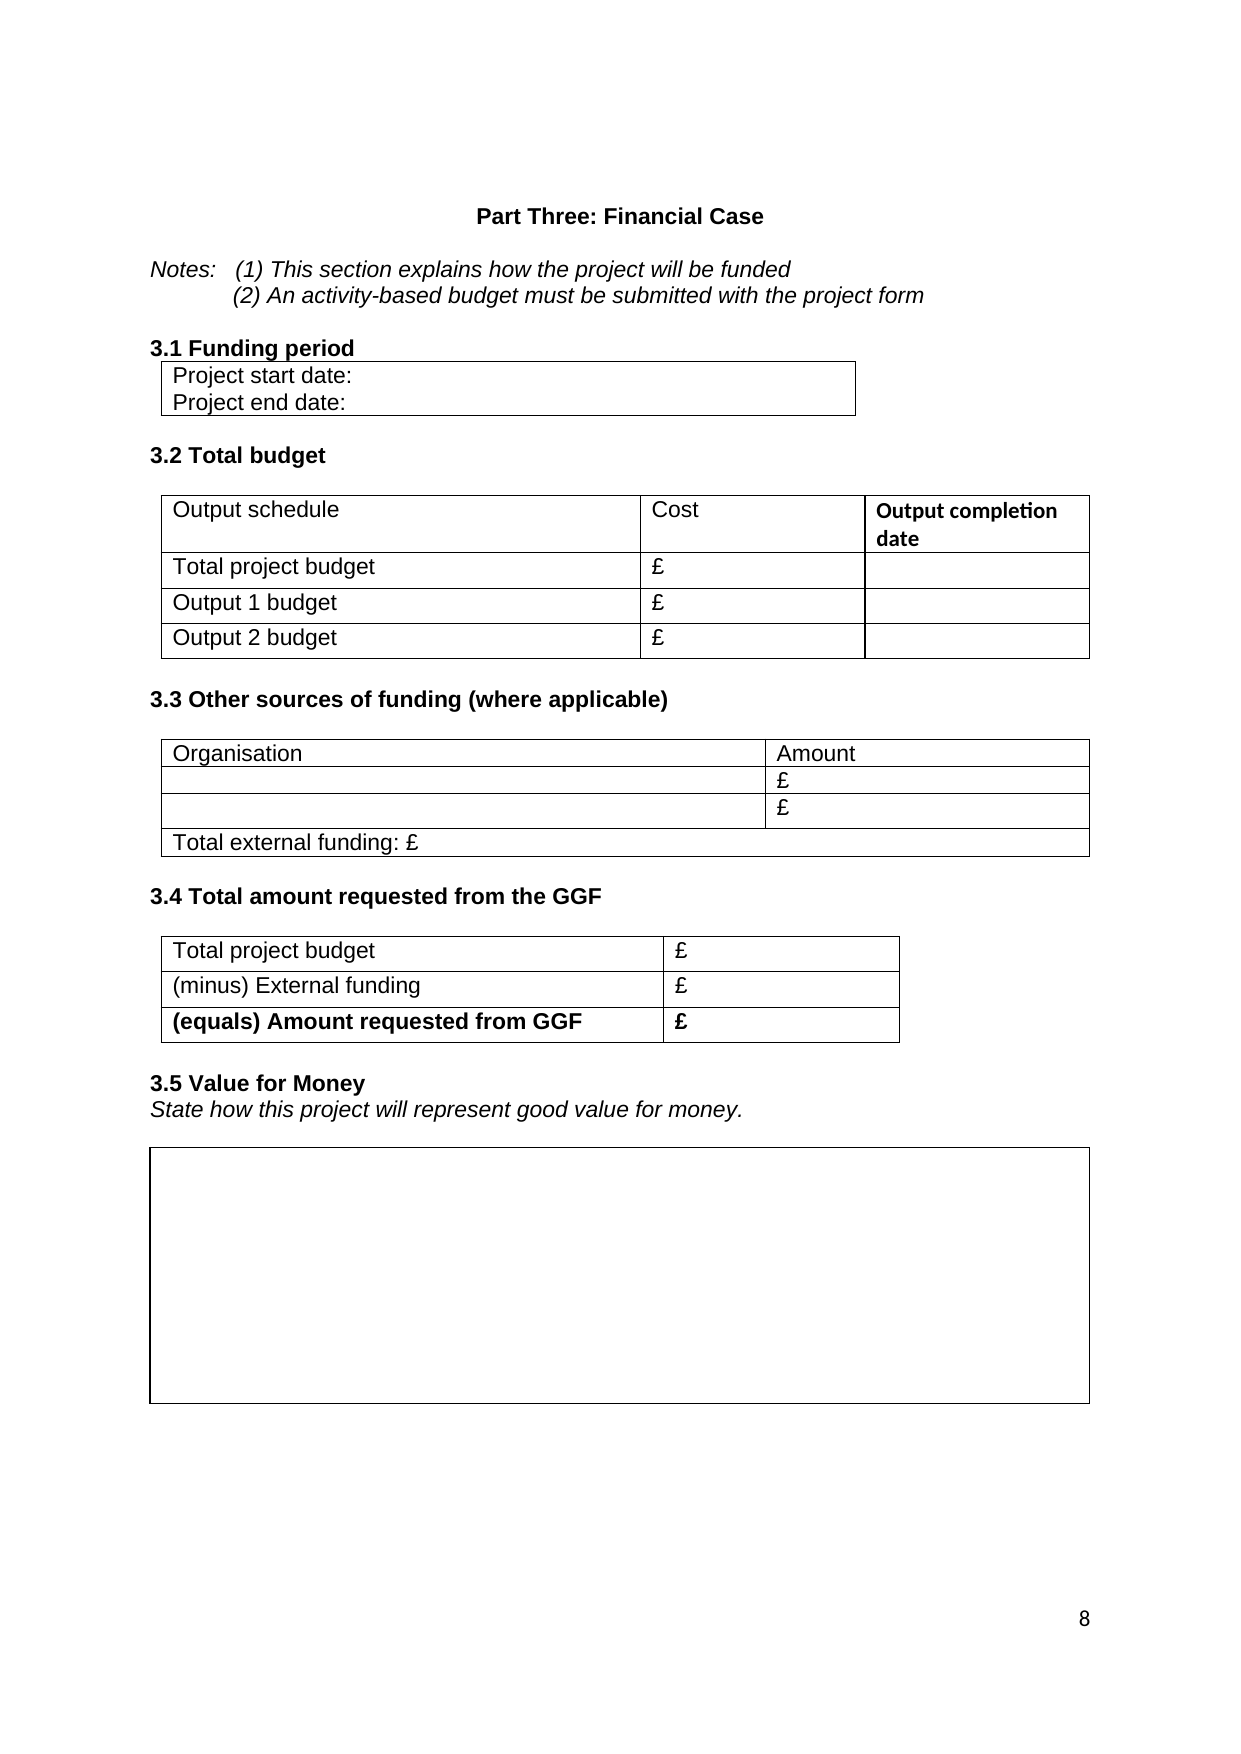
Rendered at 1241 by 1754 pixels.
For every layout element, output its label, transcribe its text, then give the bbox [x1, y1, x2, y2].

text 3.4 Total amount requested from the GGF [150, 883, 1090, 909]
text 3.1 Funding period [150, 335, 1090, 361]
text 3.2 Total budget [150, 442, 1090, 469]
table_header Organisation [162, 740, 765, 766]
table_header £ [664, 937, 899, 971]
table_cell [866, 553, 1089, 587]
text Part Three: Financial Case [150, 203, 1090, 229]
table_cell £ [641, 624, 864, 658]
table_header Cost [641, 496, 864, 552]
table_header [151, 1148, 1089, 1403]
table_cell Output 1 budget [162, 589, 640, 623]
table_header Output schedule [162, 496, 640, 552]
table_header Amount [766, 740, 1089, 766]
text (2) An activity-based budget must be submitted with the project form [150, 282, 1090, 308]
table_cell £ [664, 972, 899, 1007]
table_cell [866, 589, 1089, 623]
table_header Project start date: Project end date: [162, 362, 855, 415]
table_cell £ [641, 553, 864, 587]
table_cell (equals) Amount requested from GGF [162, 1008, 663, 1042]
table_cell £ [766, 794, 1089, 828]
table_cell Output 2 budget [162, 624, 640, 658]
table_cell [162, 767, 765, 793]
table_cell £ [766, 767, 1089, 793]
table_cell [866, 624, 1089, 658]
table_cell [162, 794, 765, 828]
table_cell Total project budget [162, 553, 640, 587]
text State how this project will represent good value for money. [150, 1096, 1090, 1122]
table_cell Total external funding: £ [162, 829, 1089, 856]
table_header Output completion date [866, 496, 1089, 552]
table_cell £ [664, 1008, 899, 1042]
table_header Total project budget [162, 937, 663, 971]
text 3.3 Other sources of funding (where applicable) [150, 686, 1090, 712]
text Notes: (1) This section explains how the project will be funded [150, 256, 1090, 282]
table_cell £ [641, 589, 864, 623]
text 3.5 Value for Money [150, 1069, 1090, 1096]
table_cell (minus) External funding [162, 972, 663, 1007]
